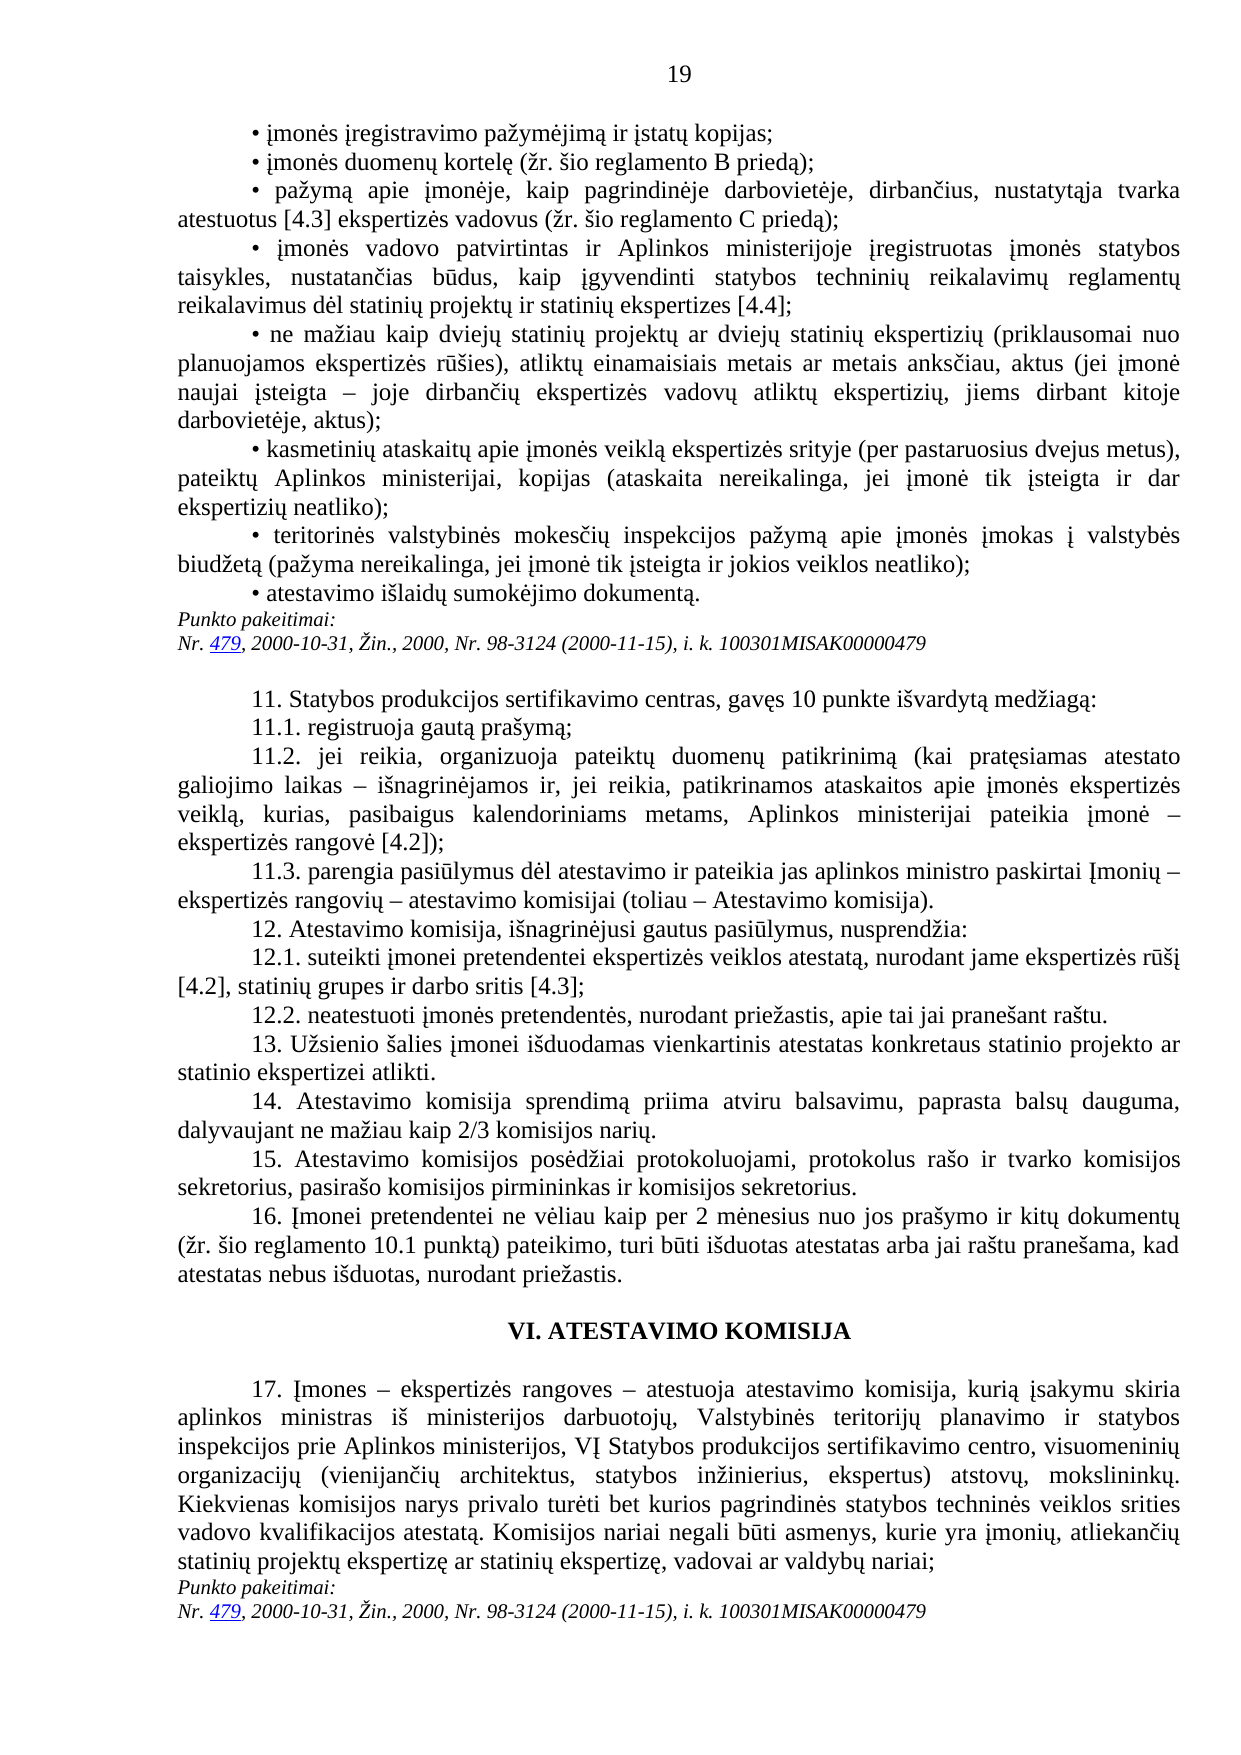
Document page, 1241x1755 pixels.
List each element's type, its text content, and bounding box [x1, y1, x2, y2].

text • kasmetinių ataskaitų apie įmonės veiklą ekspertizės srityje (per pastaruosius dvejus metus), pateiktų Aplinkos ministerijai, kopijas (ataskaita nereikalinga, jei įmonė tik įsteigta ir dar ekspertizių neatliko); [177, 434, 1181, 521]
text • ne mažiau kaip dviejų statinių projektų ar dviejų statinių ekspertizių (priklausomai nuo planuojamos ekspertizės rūšies), atliktų einamaisiais metais ar metais anksčiau, aktus (jei įmonė naujai įsteigta – joje dirbančių ekspertizės vadovų atliktų ekspertizių, jiems dirbant kitoje darbovietėje, aktus); [177, 319, 1181, 434]
text VI. ATESTAVIMO KOMISIJA [177, 1316, 1181, 1345]
text 14. Atestavimo komisija sprendimą priima atviru balsavimu, paprasta balsų dauguma, dalyvaujant ne mažiau kaip 2/3 komisijos narių. [177, 1086, 1181, 1144]
text Nr. 479, 2000-10-31, Žin., 2000, Nr. 98-3124 (2000-11-15), i. k. 100301MISAK00000479 [177, 631, 1181, 655]
text 15. Atestavimo komisijos posėdžiai protokoluojami, protokolus rašo ir tvarko komisijos sekretorius, pasirašo komisijos pirmininkas ir komisijos sekretorius. [177, 1144, 1181, 1201]
text • įmonės vadovo patvirtintas ir Aplinkos ministerijoje įregistruotas įmonės statybos taisykles, nustatančias būdus, kaip įgyvendinti statybos techninių reikalavimų reglamentų reikalavimus dėl statinių projektų ir statinių ekspertizes [4.4]; [177, 233, 1181, 319]
text 11.3. parengia pasiūlymus dėl atestavimo ir pateikia jas aplinkos ministro paskirtai Įmonių – ekspertizės rangovių – atestavimo komisijai (toliau – Atestavimo komisija). [177, 856, 1181, 914]
text • atestavimo išlaidų sumokėjimo dokumentą. [177, 578, 1181, 607]
text 11. Statybos produkcijos sertifikavimo centras, gavęs 10 punkte išvardytą medžiagą: [177, 684, 1181, 712]
text • pažymą apie įmonėje, kaip pagrindinėje darbovietėje, dirbančius, nustatytąja tvarka atestuotus [4.3] ekspertizės vadovus (žr. šio reglamento C priedą); [177, 176, 1181, 233]
text Punkto pakeitimai: [177, 1575, 1181, 1599]
text 12.1. suteikti įmonei pretendentei ekspertizės veiklos atestatą, nurodant jame ekspertizės rūšį [4.2], statinių grupes ir darbo sritis [4.3]; [177, 942, 1181, 1000]
text • įmonės įregistravimo pažymėjimą ir įstatų kopijas; [177, 118, 1181, 147]
text 16. Įmonei pretendentei ne vėliau kaip per 2 mėnesius nuo jos prašymo ir kitų dokumentų (žr. šio reglamento 10.1 punktą) pateikimo, turi būti išduotas atestatas arba jai raštu pranešama, kad atestatas nebus išduotas, nurodant priežastis. [177, 1201, 1181, 1287]
text • įmonės duomenų kortelę (žr. šio reglamento B priedą); [177, 147, 1181, 176]
text 11.1. registruoja gautą prašymą; [177, 712, 1181, 741]
text 12.2. neatestuoti įmonės pretendentės, nurodant priežastis, apie tai jai pranešant raštu. [177, 1000, 1181, 1029]
text • teritorinės valstybinės mokesčių inspekcijos pažymą apie įmonės įmokas į valstybės biudžetą (pažyma nereikalinga, jei įmonė tik įsteigta ir jokios veiklos neatliko); [177, 521, 1181, 578]
text 17. Įmones – ekspertizės rangoves – atestuoja atestavimo komisija, kurią įsakymu skiria aplinkos ministras iš ministerijos darbuotojų, Valstybinės teritorijų planavimo ir statybos inspekcijos prie Aplinkos ministerijos, VĮ Statybos produkcijos sertifikavimo centro, visuomeninių organizacijų (vienijančių architektus, statybos inžinierius, ekspertus) atstovų, mokslininkų. Kiekvienas komisijos narys privalo turėti bet kurios pagrindinės statybos techninės veiklos srities vadovo kvalifikacijos atestatą. Komisijos nariai negali būti asmenys, kurie yra įmonių, atliekančių statinių projektų ekspertizę ar statinių ekspertizę, vadovai ar valdybų nariai; [177, 1374, 1181, 1575]
text Punkto pakeitimai: [177, 607, 1181, 631]
text 12. Atestavimo komisija, išnagrinėjusi gautus pasiūlymus, nusprendžia: [177, 914, 1181, 942]
text 13. Užsienio šalies įmonei išduodamas vienkartinis atestatas konkretaus statinio projekto ar statinio ekspertizei atlikti. [177, 1029, 1181, 1086]
text 11.2. jei reikia, organizuoja pateiktų duomenų patikrinimą (kai pratęsiamas atestato galiojimo laikas – išnagrinėjamos ir, jei reikia, patikrinamos ataskaitos apie įmonės ekspertizės veiklą, kurias, pasibaigus kalendoriniams metams, Aplinkos ministerijai pateikia įmonė – ekspertizės rangovė [4.2]); [177, 741, 1181, 856]
text Nr. 479, 2000-10-31, Žin., 2000, Nr. 98-3124 (2000-11-15), i. k. 100301MISAK00000479 [177, 1599, 1181, 1623]
